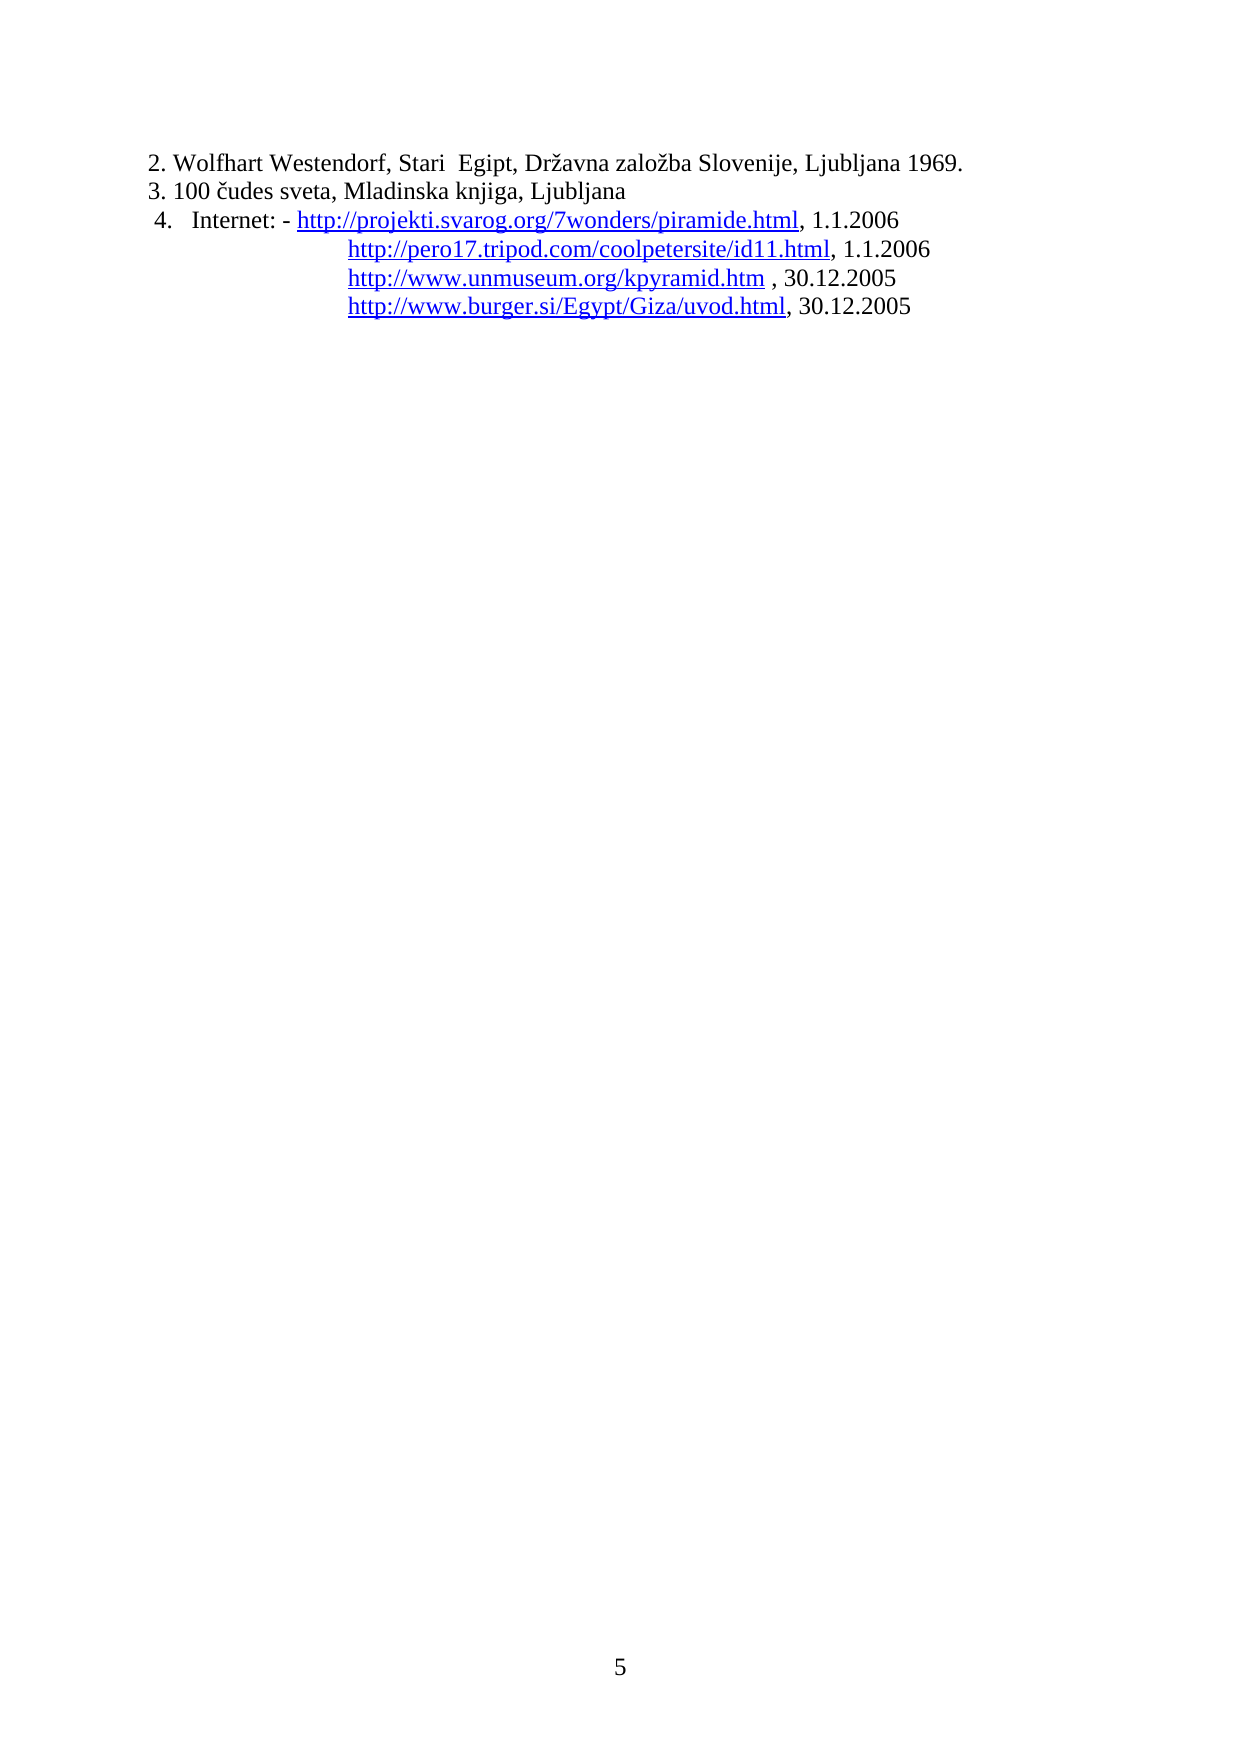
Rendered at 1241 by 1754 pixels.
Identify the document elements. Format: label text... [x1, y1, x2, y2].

text 3. 100 čudes sveta, Mladinska knjiga, Ljubljana [148, 176, 1066, 205]
text http://www.unmuseum.org/kpyramid.htm , 30.12.2005 [148, 263, 1066, 291]
text http://pero17.tripod.com/coolpetersite/id11.html, 1.1.2006 [148, 234, 1066, 263]
text http://www.burger.si/Egypt/Giza/uvod.html, 30.12.2005 [148, 291, 1066, 320]
text 2. Wolfhart Westendorf, Stari Egipt, Državna založba Slovenije, Ljubljana 1969. [148, 148, 1066, 176]
text 4. Internet: - http://projekti.svarog.org/7wonders/piramide.html, 1.1.2006 [148, 205, 1066, 234]
